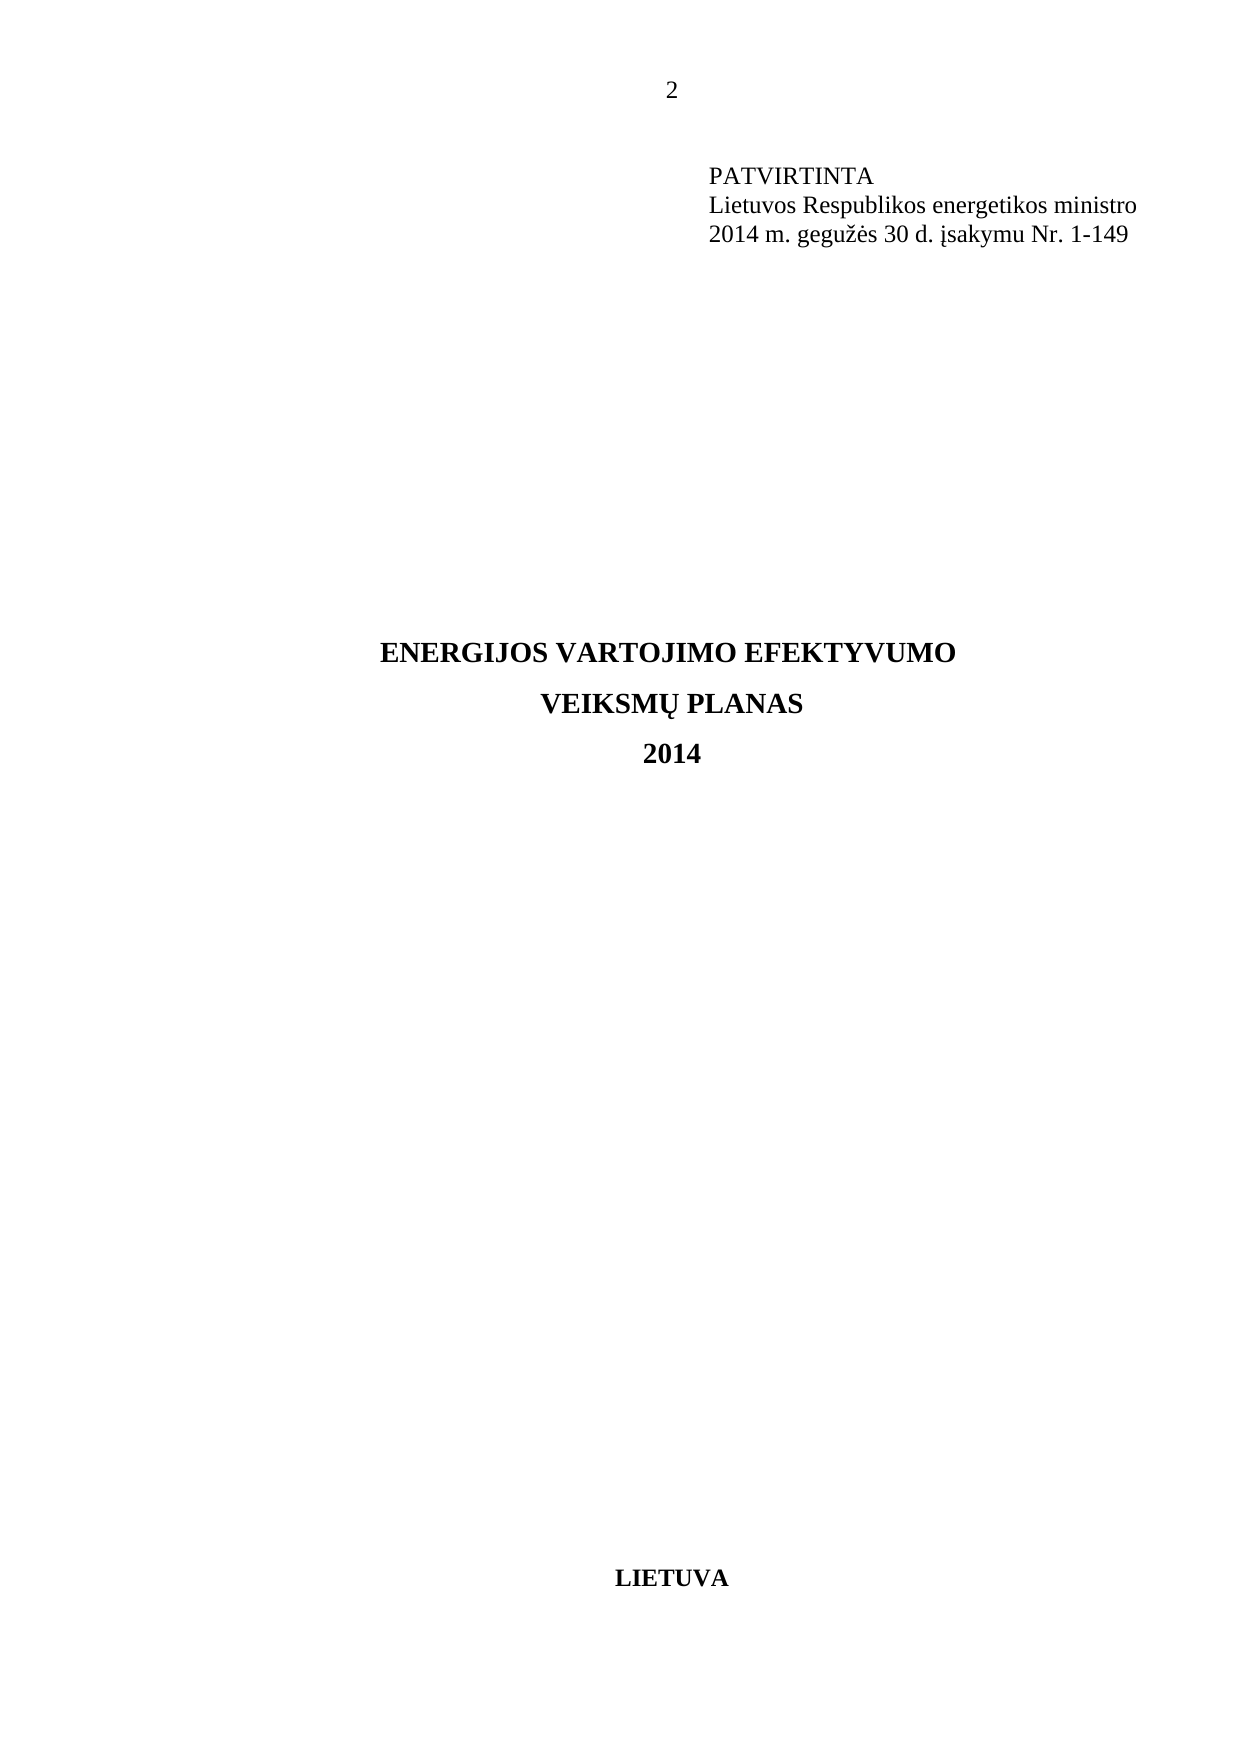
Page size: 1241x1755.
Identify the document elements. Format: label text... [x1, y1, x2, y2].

text ENERGIJOS VARTOJIMO EFEKTYVUMO [177, 636, 1166, 669]
text PATVIRTINTA [709, 161, 1201, 190]
text 2014 [177, 736, 1166, 770]
text LIETUVA [177, 1563, 1166, 1592]
text 2014 m. gegužės 30 d. įsakymu Nr. 1-149 [709, 219, 1201, 247]
text VEIKSMŲ PLANAS [177, 686, 1166, 719]
text Lietuvos Respublikos energetikos ministro [709, 190, 1201, 219]
